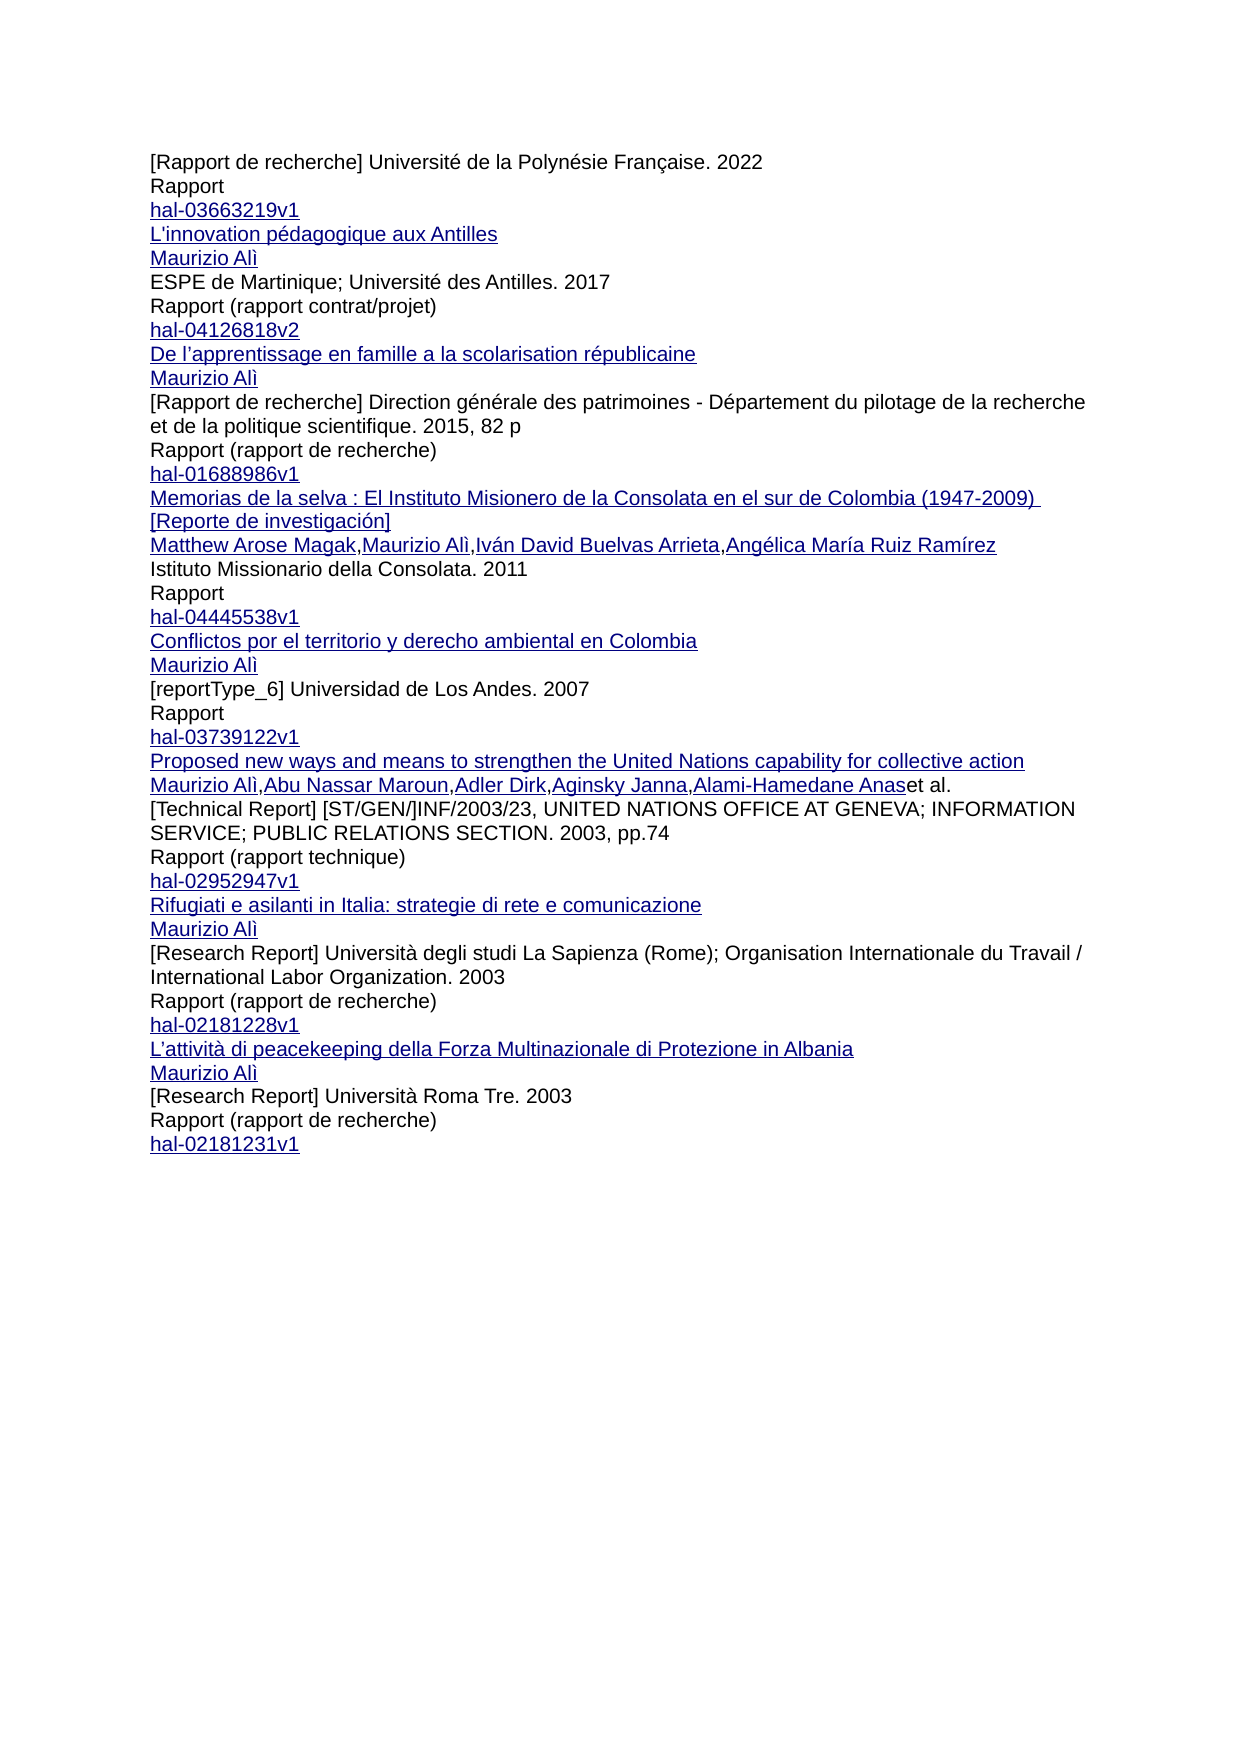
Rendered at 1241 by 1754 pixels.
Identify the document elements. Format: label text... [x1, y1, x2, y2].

table_cell Rifugiati e asilanti in Italia: strategie di rete e comunicazione Maurizio Alì [Research Report] Università degli studi La Sapienza (Rome); Organisation Internationale du Travail / International Labor Organization. 2003 Rapport (rapport de recherche) hal-02181228v1 [150, 893, 1090, 1036]
table_cell L’attività di peacekeeping della Forza Multinazionale di Protezione in Albania Maurizio Alì [Research Report] Università Roma Tre. 2003 Rapport (rapport de recherche) hal-02181231v1 [150, 1036, 1090, 1156]
table_cell Conflictos por el territorio y derecho ambiental en Colombia Maurizio Alì [reportType_6] Universidad de Los Andes. 2007 Rapport hal-03739122v1 [150, 629, 1090, 749]
table_cell Memorias de la selva : El Instituto Misionero de la Consolata en el sur de Colombia (1947-2009) [Reporte de investigación] Matthew Arose Magak,Maurizio Alì,Iván David Buelvas Arrieta,Angélica María Ruiz Ramírez Istituto Missionario della Consolata. 2011 Rapport hal-04445538v1 [150, 485, 1090, 629]
table_cell Proposed new ways and means to strengthen the United Nations capability for collective action Maurizio Alì,Abu Nassar Maroun,Adler Dirk,Aginsky Janna,Alami-Hamedane Anaset al. [Technical Report] [ST/GEN/]INF/2003/23, UNITED NATIONS OFFICE AT GENEVA; INFORMATION SERVICE; PUBLIC RELATIONS SECTION. 2003, pp.74 Rapport (rapport technique) hal-02952947v1 [150, 749, 1090, 893]
table_cell L'innovation pédagogique aux Antilles Maurizio Alì ESPE de Martinique; Université des Antilles. 2017 Rapport (rapport contrat/projet) hal-04126818v2 [150, 222, 1090, 342]
table_cell De l’apprentissage en famille a la scolarisation républicaine Maurizio Alì [Rapport de recherche] Direction générale des patrimoines - Département du pilotage de la recherche et de la politique scientifique. 2015, 82 p Rapport (rapport de recherche) hal-01688986v1 [150, 342, 1090, 485]
table_cell [Rapport de recherche] Université de la Polynésie Française. 2022 Rapport hal-03663219v1 [150, 150, 1090, 222]
